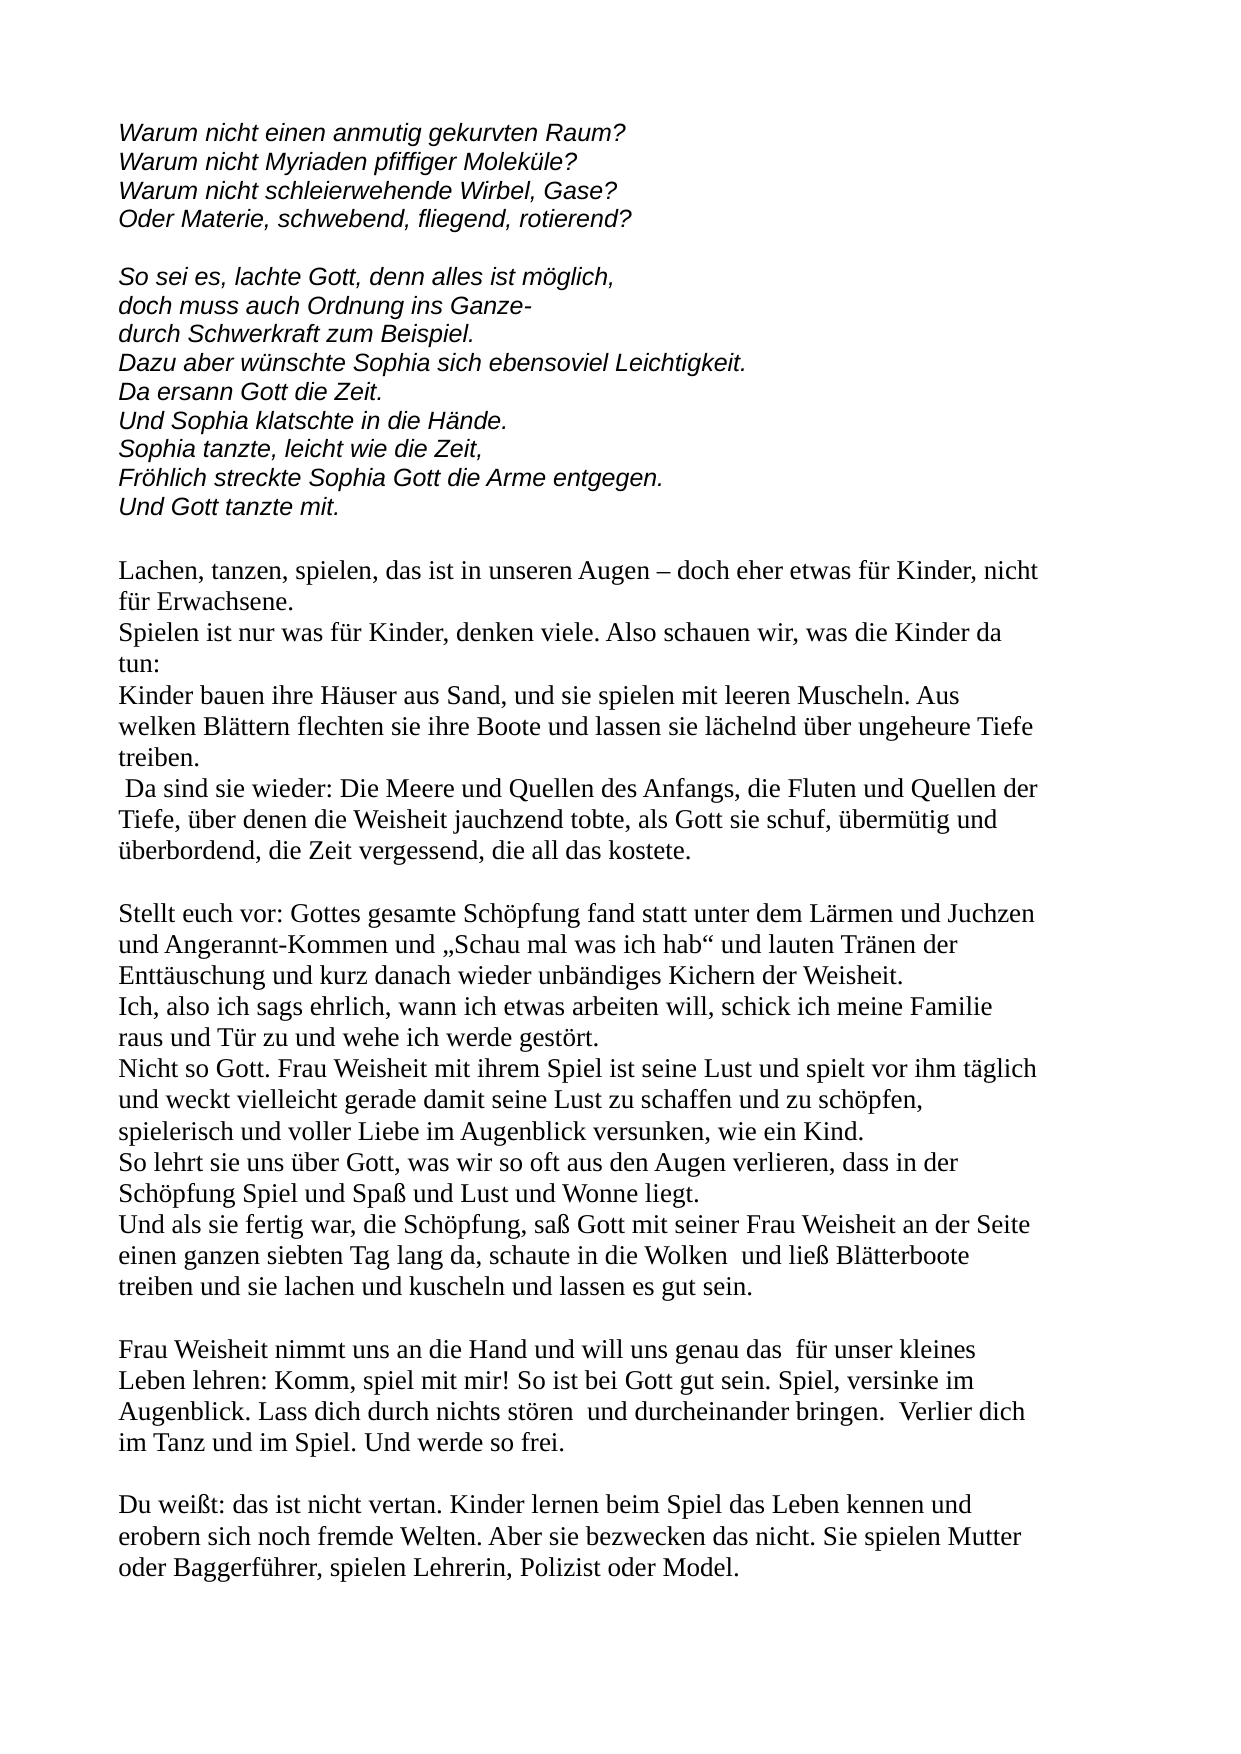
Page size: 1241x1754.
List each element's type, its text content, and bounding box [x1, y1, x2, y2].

text Oder Materie, schwebend, fliegend, rotierend? [118, 204, 1040, 233]
text Lachen, tanzen, spielen, das ist in unseren Augen – doch eher etwas für Kinder, nicht für Erwachsene. [118, 554, 1040, 616]
text Frau Weisheit nimmt uns an die Hand und will uns genau das für unser kleines Leben lehren: Komm, spiel mit mir! So ist bei Gott gut sein. Spiel, versinke im Augenblick. Lass dich durch nichts stören und durcheinander bringen. Verlier dich im Tanz und im Spiel. Und werde so frei. [118, 1333, 1040, 1457]
text Warum nicht einen anmutig gekurvten Raum? [118, 118, 1040, 147]
text Warum nicht Myriaden pfiffiger Moleküle? [118, 147, 1040, 176]
text doch muss auch Ordnung ins Ganze- [118, 291, 1040, 319]
text So sei es, lachte Gott, denn alles ist möglich, [118, 262, 1040, 291]
text Nicht so Gott. Frau Weisheit mit ihrem Spiel ist seine Lust und spielt vor ihm täglich und weckt vielleicht gerade damit seine Lust zu schaffen und zu schöpfen, spielerisch und voller Liebe im Augenblick versunken, wie ein Kind. [118, 1052, 1040, 1146]
text durch Schwerkraft zum Beispiel. [118, 319, 1040, 348]
text Spielen ist nur was für Kinder, denken viele. Also schauen wir, was die Kinder da tun: [118, 616, 1040, 679]
text So lehrt sie uns über Gott, was wir so oft aus den Augen verlieren, dass in der Schöpfung Spiel und Spaß und Lust und Wonne liegt. [118, 1146, 1040, 1208]
text Da ersann Gott die Zeit. [118, 377, 1040, 406]
text Stellt euch vor: Gottes gesamte Schöpfung fand statt unter dem Lärmen und Juchzen und Angerannt-Kommen und „Schau mal was ich hab“ und lauten Tränen der Enttäuschung und kurz danach wieder unbändiges Kichern der Weisheit. [118, 897, 1040, 990]
text Da sind sie wieder: Die Meere und Quellen des Anfangs, die Fluten und Quellen der Tiefe, über denen die Weisheit jauchzend tobte, als Gott sie schuf, übermütig und überbordend, die Zeit vergessend, die all das kostete. [118, 772, 1040, 866]
text Warum nicht schleierwehende Wirbel, Gase? [118, 176, 1040, 204]
text Und Gott tanzte mit. [118, 492, 1040, 521]
text Sophia tanzte, leicht wie die Zeit, [118, 434, 1040, 463]
text Du weißt: das ist nicht vertan. Kinder lernen beim Spiel das Leben kennen und erobern sich noch fremde Welten. Aber sie bezwecken das nicht. Sie spielen Mutter oder Baggerführer, spielen Lehrerin, Polizist oder Model. [118, 1488, 1040, 1582]
text Kinder bauen ihre Häuser aus Sand, und sie spielen mit leeren Muscheln. Aus welken Blättern flechten sie ihre Boote und lassen sie lächelnd über ungeheure Tiefe treiben. [118, 679, 1040, 772]
text Ich, also ich sags ehrlich, wann ich etwas arbeiten will, schick ich meine Familie raus und Tür zu und wehe ich werde gestört. [118, 990, 1040, 1052]
text Dazu aber wünschte Sophia sich ebensoviel Leichtigkeit. [118, 348, 1040, 377]
text Und Sophia klatschte in die Hände. [118, 406, 1040, 434]
text Und als sie fertig war, die Schöpfung, saß Gott mit seiner Frau Weisheit an der Seite einen ganzen siebten Tag lang da, schaute in die Wolken und ließ Blätterboote treiben und sie lachen und kuscheln und lassen es gut sein. [118, 1208, 1040, 1302]
text Fröhlich streckte Sophia Gott die Arme entgegen. [118, 463, 1040, 492]
